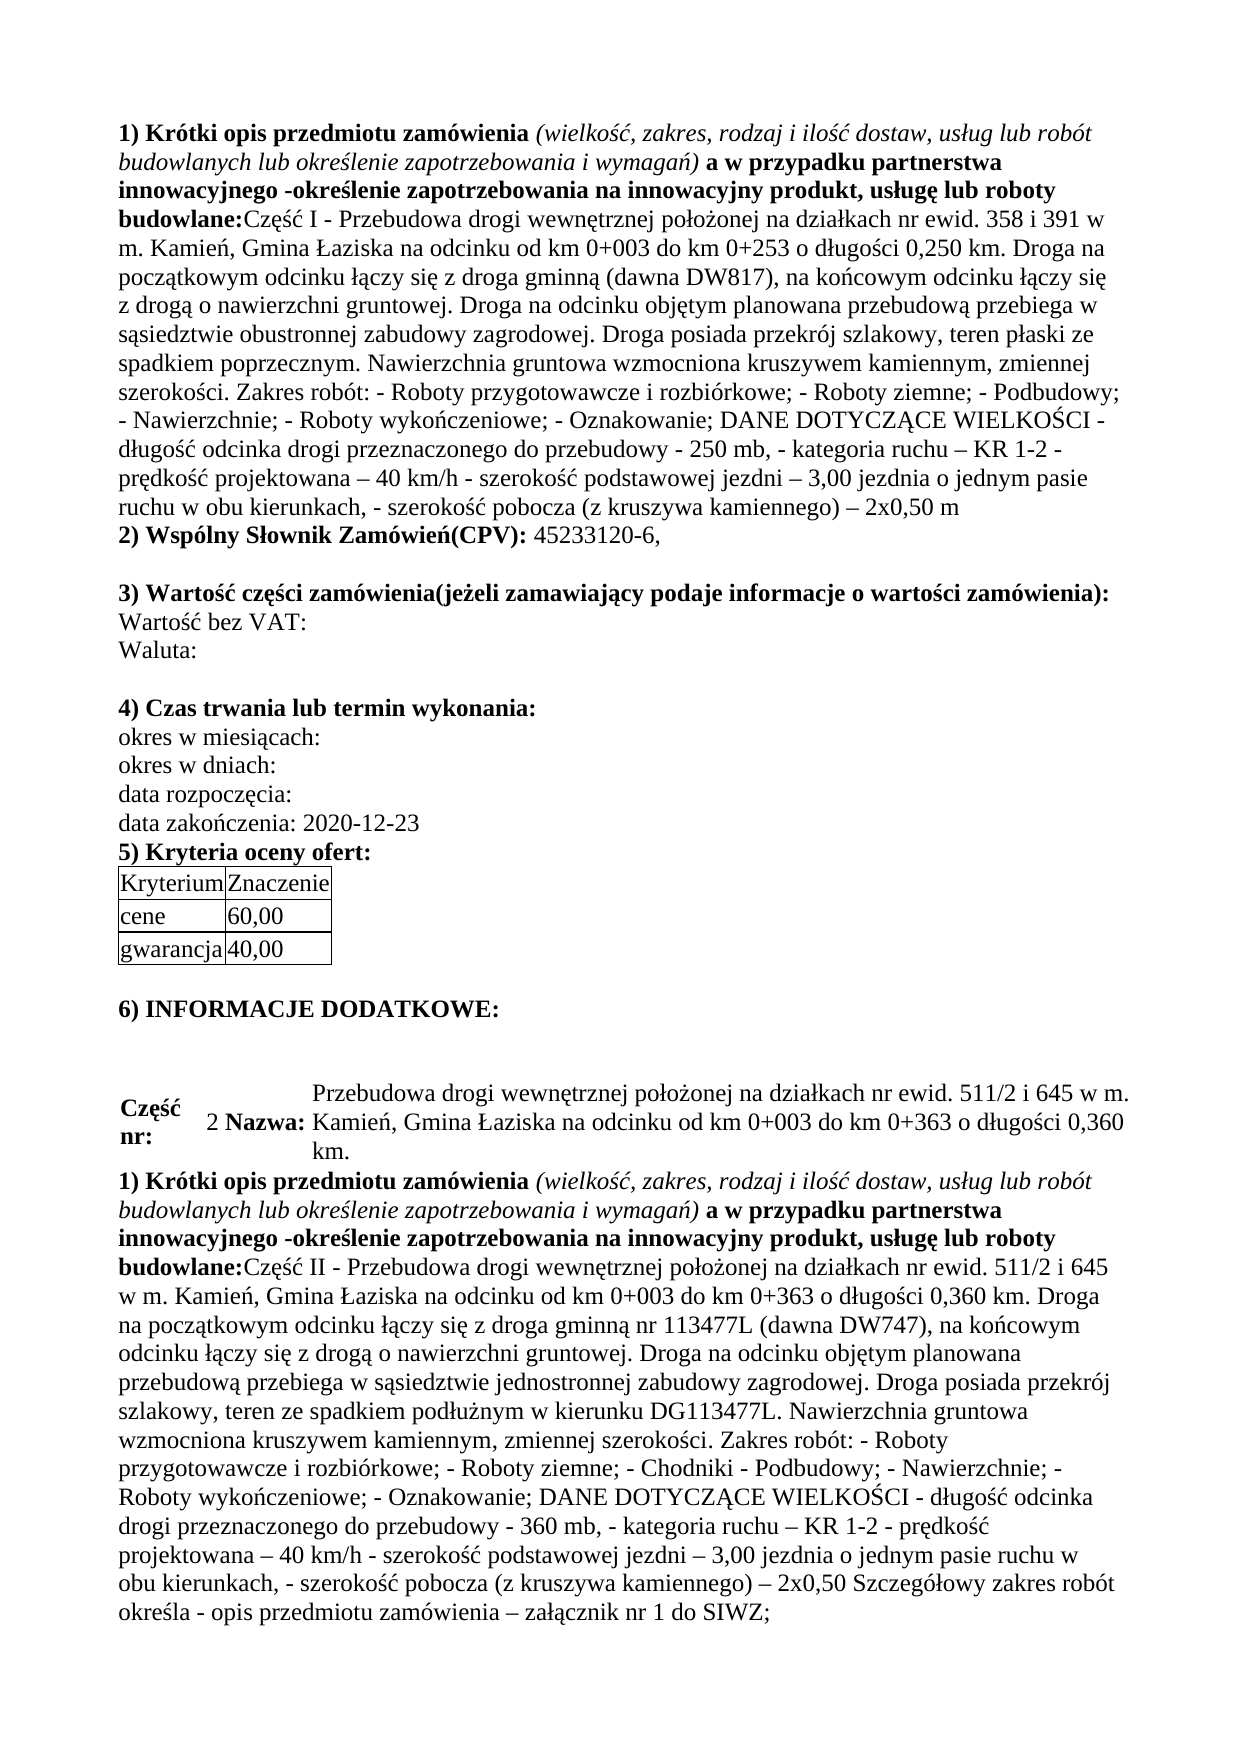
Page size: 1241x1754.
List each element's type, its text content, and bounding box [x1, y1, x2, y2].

table_header Część nr: [118, 1077, 204, 1166]
table_header 2 [205, 1077, 223, 1166]
table_header Kryterium [119, 867, 225, 898]
text 6) INFORMACJE DODATKOWE: [118, 965, 1122, 1052]
table_header Nazwa: [223, 1077, 310, 1166]
table_cell 40,00 [226, 933, 331, 964]
table_cell gwarancja [119, 933, 225, 964]
table_cell 60,00 [226, 900, 331, 931]
text 1) Krótki opis przedmiotu zamówienia (wielkość, zakres, rodzaj i ilość dostaw, usług lub robót budowlanych lub określenie zapotrzebowania i wymagań) a w przypadku partnerstwa innowacyjnego -określenie zapotrzebowania na innowacyjny produkt, usługę lub roboty budowlane:Część II - Przebudowa drogi wewnętrznej położonej na działkach nr ewid. 511/2 i 645 w m. Kamień, Gmina Łaziska na odcinku od km 0+003 do km 0+363 o długości 0,360 km. Droga na początkowym odcinku łączy się z droga gminną nr 113477L (dawna DW747), na końcowym odcinku łączy się z drogą o nawierzchni gruntowej. Droga na odcinku objętym planowana przebudową przebiega w sąsiedztwie jednostronnej zabudowy zagrodowej. Droga posiada przekrój szlakowy, teren ze spadkiem podłużnym w kierunku DG113477L. Nawierzchnia gruntowa wzmocniona kruszywem kamiennym, zmiennej szerokości. Zakres robót: - Roboty przygotowawcze i rozbiórkowe; - Roboty ziemne; - Chodniki - Podbudowy; - Nawierzchnie; - Roboty wykończeniowe; - Oznakowanie; DANE DOTYCZĄCE WIELKOŚCI - długość odcinka drogi przeznaczonego do przebudowy - 360 mb, - kategoria ruchu – KR 1-2 - prędkość projektowana – 40 km/h - szerokość podstawowej jezdni – 3,00 jezdnia o jednym pasie ruchu w obu kierunkach, - szerokość pobocza (z kruszywa kamiennego) – 2x0,50 Szczegółowy zakres robót określa - opis przedmiotu zamówienia – załącznik nr 1 do SIWZ; [118, 1166, 1122, 1626]
table_cell cene [119, 900, 225, 931]
text 1) Krótki opis przedmiotu zamówienia (wielkość, zakres, rodzaj i ilość dostaw, usług lub robót budowlanych lub określenie zapotrzebowania i wymagań) a w przypadku partnerstwa innowacyjnego -określenie zapotrzebowania na innowacyjny produkt, usługę lub roboty budowlane:Część I - Przebudowa drogi wewnętrznej położonej na działkach nr ewid. 358 i 391 w m. Kamień, Gmina Łaziska na odcinku od km 0+003 do km 0+253 o długości 0,250 km. Droga na początkowym odcinku łączy się z droga gminną (dawna DW817), na końcowym odcinku łączy się z drogą o nawierzchni gruntowej. Droga na odcinku objętym planowana przebudową przebiega w sąsiedztwie obustronnej zabudowy zagrodowej. Droga posiada przekrój szlakowy, teren płaski ze spadkiem poprzecznym. Nawierzchnia gruntowa wzmocniona kruszywem kamiennym, zmiennej szerokości. Zakres robót: - Roboty przygotowawcze i rozbiórkowe; - Roboty ziemne; - Podbudowy; - Nawierzchnie; - Roboty wykończeniowe; - Oznakowanie; DANE DOTYCZĄCE WIELKOŚCI - długość odcinka drogi przeznaczonego do przebudowy - 250 mb, - kategoria ruchu – KR 1-2 - prędkość projektowana – 40 km/h - szerokość podstawowej jezdni – 3,00 jezdnia o jednym pasie ruchu w obu kierunkach, - szerokość pobocza (z kruszywa kamiennego) – 2x0,50 m 2) Wspólny Słownik Zamówień(CPV): 45233120-6, 3) Wartość części zamówienia(jeżeli zamawiający podaje informacje o wartości zamówienia): Wartość bez VAT: Waluta: 4) Czas trwania lub termin wykonania: okres w miesiącach: okres w dniach: data rozpoczęcia: data zakończenia: 2020-12-23 5) Kryteria oceny ofert: [118, 118, 1122, 866]
table_header Przebudowa drogi wewnętrznej położonej na działkach nr ewid. 511/2 i 645 w m. Kamień, Gmina Łaziska na odcinku od km 0+003 do km 0+363 o długości 0,360 km. [310, 1077, 1131, 1166]
table_header Znaczenie [226, 867, 331, 898]
